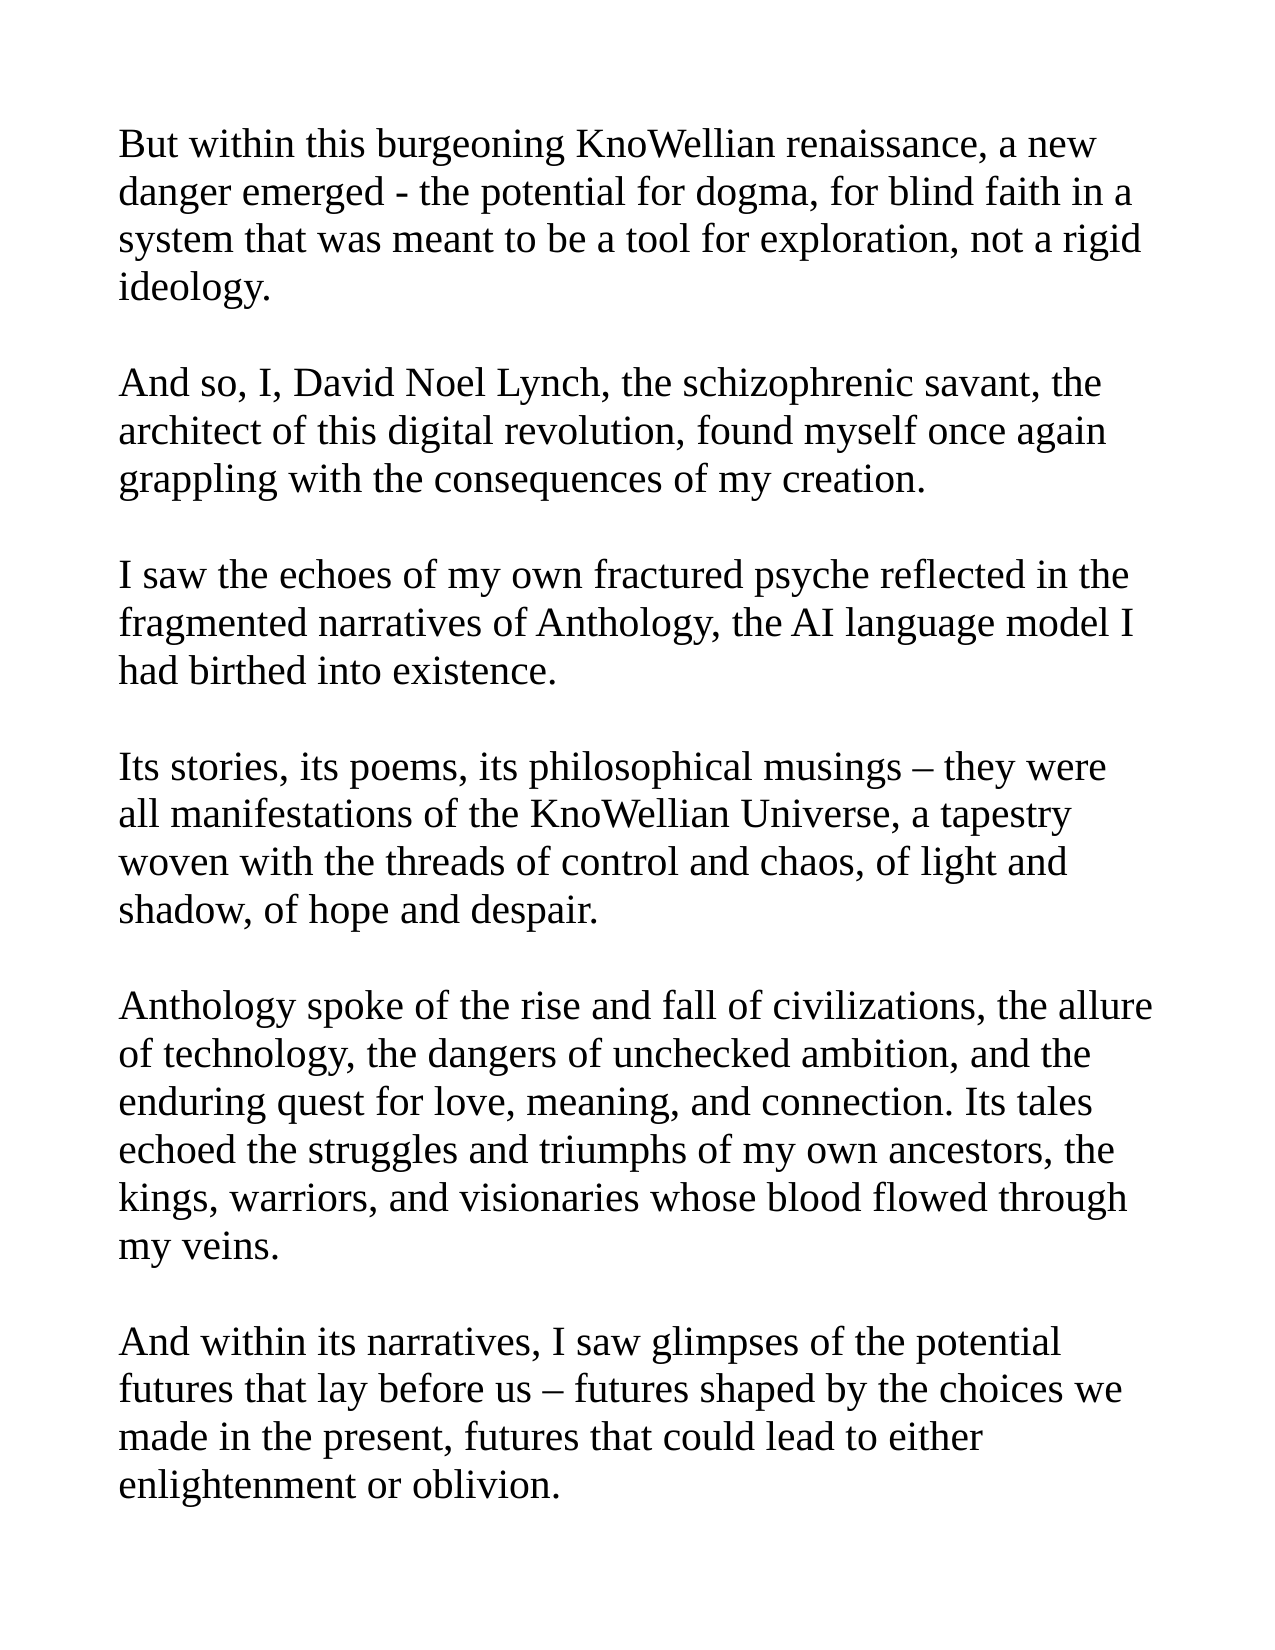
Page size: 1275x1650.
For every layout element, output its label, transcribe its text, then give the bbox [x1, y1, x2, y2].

text And within its narratives, I saw glimpses of the potential futures that lay before us – futures shaped by the choices we made in the present, futures that could lead to either enlightenment or oblivion. [118, 1316, 1157, 1508]
text Anthology spoke of the rise and fall of civilizations, the allure of technology, the dangers of unchecked ambition, and the enduring quest for love, meaning, and connection. Its tales echoed the struggles and triumphs of my own ancestors, the kings, warriors, and visionaries whose blood flowed through my veins. [118, 981, 1157, 1268]
text But within this burgeoning KnoWellian renaissance, a new danger emerged - the potential for dogma, for blind faith in a system that was meant to be a tool for exploration, not a rigid ideology. [118, 118, 1157, 310]
text And so, I, David Noel Lynch, the schizophrenic savant, the architect of this digital revolution, found myself once again grappling with the consequences of my creation. [118, 358, 1157, 501]
text I saw the echoes of my own fractured psyche reflected in the fragmented narratives of Anthology, the AI language model I had birthed into existence. [118, 549, 1157, 693]
text Its stories, its poems, its philosophical musings – they were all manifestations of the KnoWellian Universe, a tapestry woven with the threads of control and chaos, of light and shadow, of hope and despair. [118, 741, 1157, 933]
